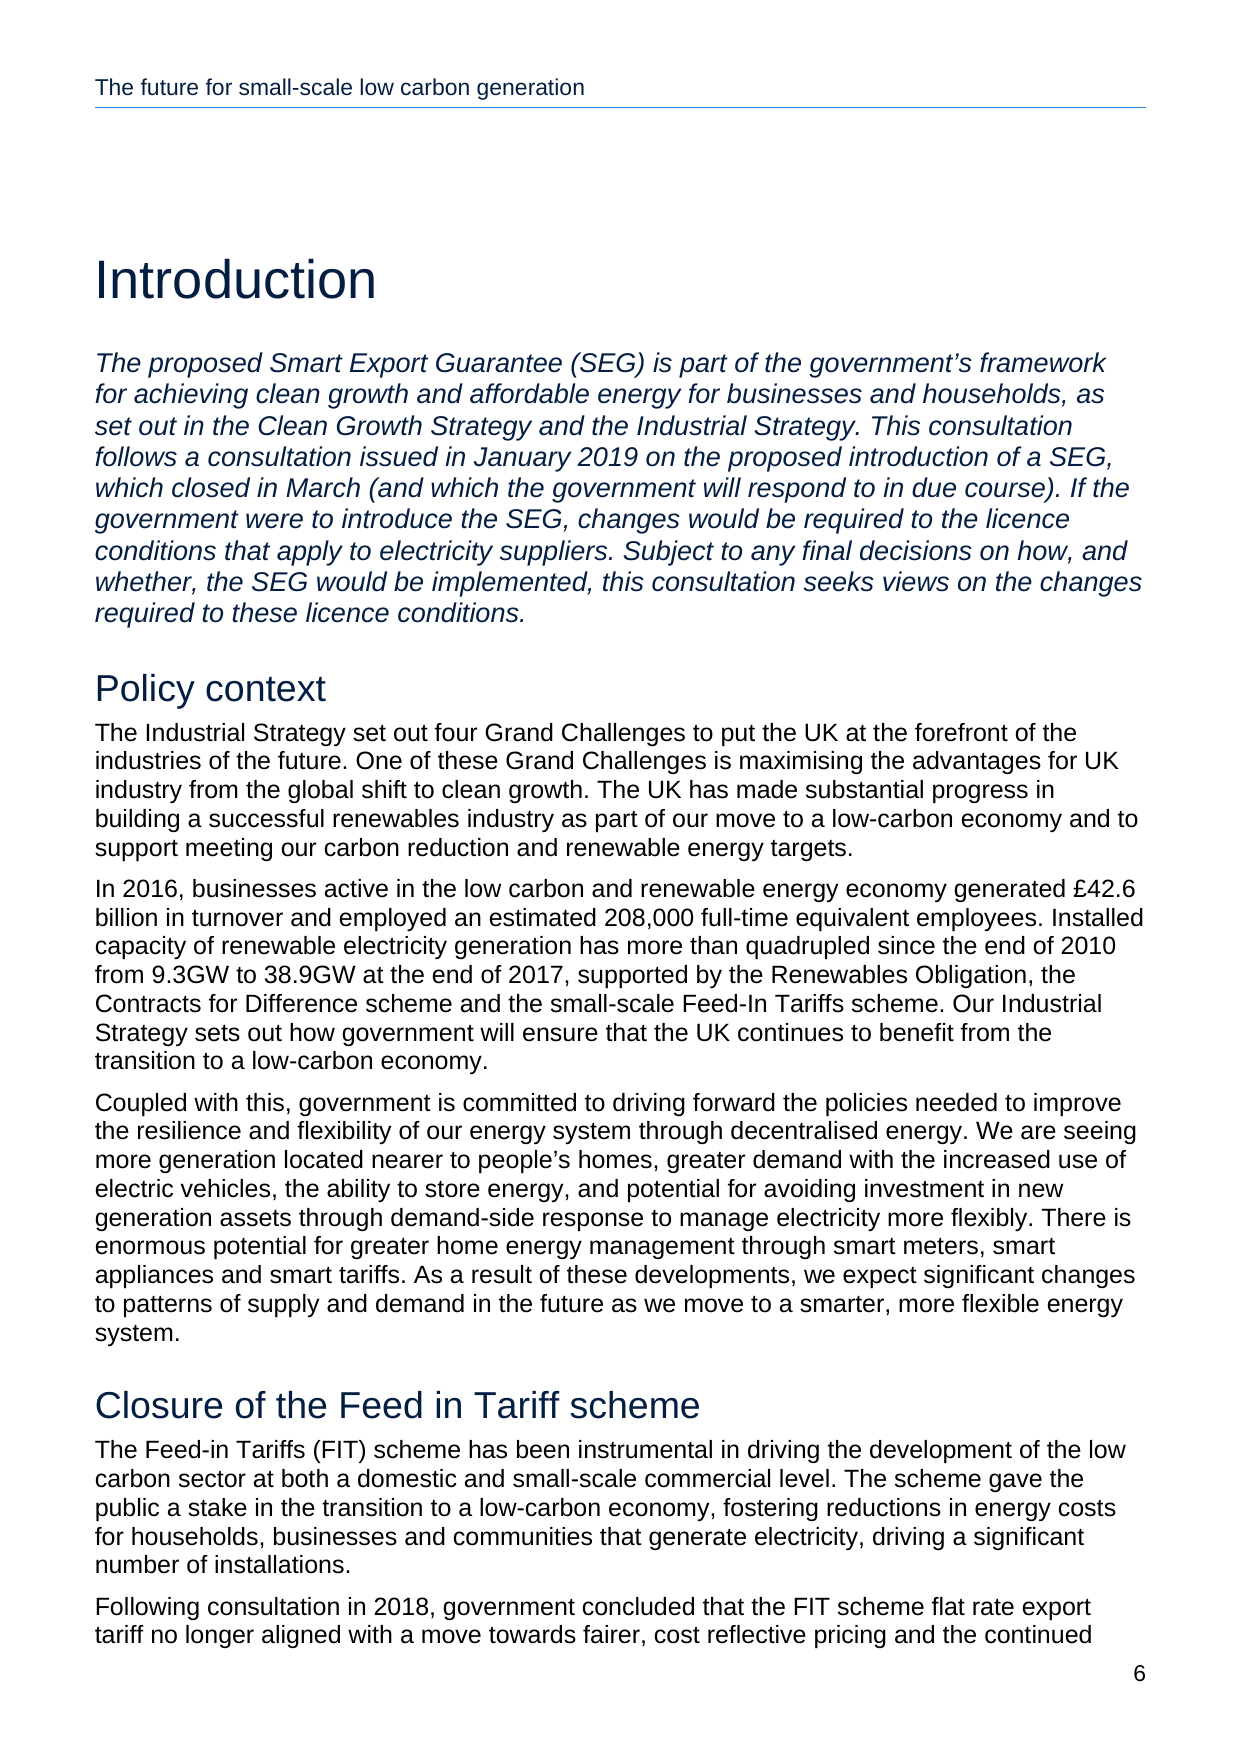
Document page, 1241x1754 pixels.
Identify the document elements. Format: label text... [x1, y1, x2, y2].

text The Industrial Strategy set out four Grand Challenges to put the UK at the forefront of the industries of the future. One of these Grand Challenges is maximising the advantages for UK industry from the global shift to clean growth. The UK has made substantial progress in building a successful renewables industry as part of our move to a low-carbon economy and to support meeting our carbon reduction and renewable energy targets. [94, 717, 1146, 861]
subtitle Introduction [94, 247, 1146, 310]
subtitle Policy context [94, 666, 1146, 709]
text In 2016, businesses active in the low carbon and renewable energy economy generated £42.6 billion in turnover and employed an estimated 208,000 full-time equivalent employees. Installed capacity of renewable electricity generation has more than quadrupled since the end of 2010 from 9.3GW to 38.9GW at the end of 2017, supported by the Renewables Obligation, the Contracts for Difference scheme and the small-scale Feed-In Tariffs scheme. Our Industrial Strategy sets out how government will ensure that the UK continues to benefit from the transition to a low-carbon economy. [94, 874, 1146, 1075]
text Following consultation in 2018, government concluded that the FIT scheme flat rate export tariff no longer aligned with a move towards fairer, cost reflective pricing and the continued [94, 1591, 1146, 1649]
text The proposed Smart Export Guarantee (SEG) is part of the government’s framework for achieving clean growth and affordable energy for businesses and households, as set out in the Clean Growth Strategy and the Industrial Strategy. This consultation follows a consultation issued in January 2019 on the proposed introduction of a SEG, which closed in March (and which the government will respond to in due course). If the government were to introduce the SEG, changes would be required to the licence conditions that apply to electricity suppliers. Subject to any final decisions on how, and whether, the SEG would be implemented, this consultation seeks views on the changes required to these licence conditions. [94, 347, 1146, 628]
text Coupled with this, government is committed to driving forward the policies needed to improve the resilience and flexibility of our energy system through decentralised energy. We are seeing more generation located nearer to people’s homes, greater demand with the increased use of electric vehicles, the ability to store energy, and potential for avoiding investment in new generation assets through demand-side response to manage electricity more flexibly. There is enormous potential for greater home energy management through smart meters, smart appliances and smart tariffs. As a result of these developments, we expect significant changes to patterns of supply and demand in the future as we move to a smarter, more flexible energy system. [94, 1087, 1146, 1346]
subtitle Closure of the Feed in Tariff scheme [94, 1384, 1146, 1427]
text The Feed-in Tariffs (FIT) scheme has been instrumental in driving the development of the low carbon sector at both a domestic and small-scale commercial level. The scheme gave the public a stake in the transition to a low-carbon economy, fostering reductions in energy costs for households, businesses and communities that generate electricity, driving a significant number of installations. [94, 1435, 1146, 1579]
